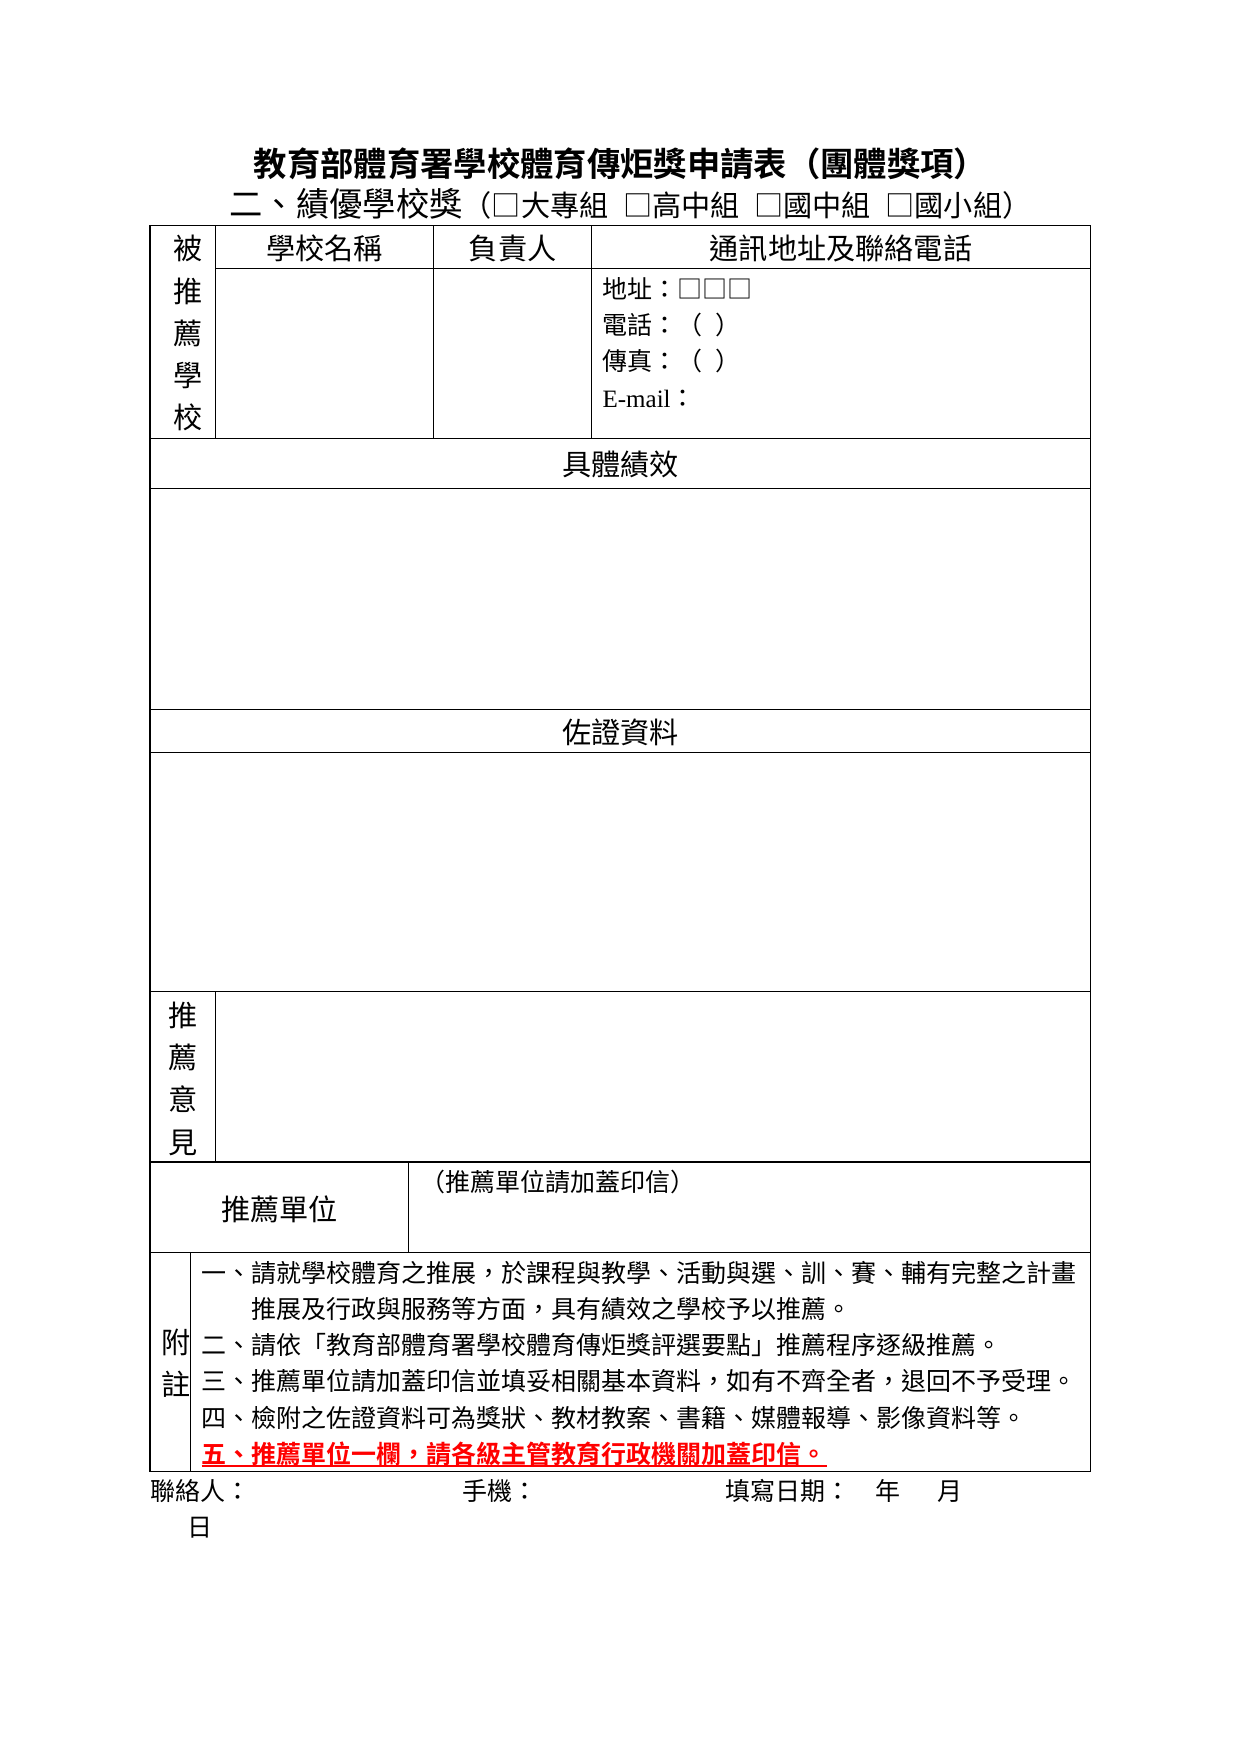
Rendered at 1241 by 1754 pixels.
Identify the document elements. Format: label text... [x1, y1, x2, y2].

table_cell [151, 753, 1090, 991]
table_cell 推薦單位 [151, 1163, 408, 1252]
table_cell 附註 [151, 1253, 190, 1471]
table_cell [216, 992, 1090, 1161]
table_cell [434, 269, 591, 437]
table_cell [216, 269, 433, 437]
table_cell 佐證資料 [151, 710, 1090, 752]
table_cell 推薦意見 [151, 992, 215, 1161]
table_cell 地址：□□□ 電話：（ ） 傳真：（ ） E-mail： [592, 269, 1090, 437]
text 教育部體育署學校體育傳炬獎申請表（團體獎項） [137, 121, 1103, 183]
text 二、績優學校獎（□大專組 □高中組 □國中組 □國小組） [187, 183, 1053, 225]
table_header 學校名稱 [216, 226, 433, 268]
table_header 被推薦學校 [151, 226, 215, 437]
text 聯絡人： 手機： 填寫日期： 年 月 日 [150, 1472, 1003, 1544]
table_cell [151, 489, 1090, 709]
table_header 負責人 [434, 226, 591, 268]
table_cell 具體績效 [151, 439, 1090, 488]
table_cell （推薦單位請加蓋印信） [409, 1163, 1090, 1252]
table_header 通訊地址及聯絡電話 [592, 226, 1090, 268]
table_cell 一、請就學校體育之推展，於課程與教學、活動與選、訓、賽、輔有完整之計畫推展及行政與服務等方面，具有績效之學校予以推薦。 二、請依「教育部體育署學校體育傳炬獎評選要點」推薦程序逐級推薦。 三、推薦單位請加蓋印信並填妥相關基本資料，如有不齊全者，退回不予受理。 四、檢附之佐證資料可為獎狀、教材教案、書籍、媒體報導、影像資料等。 五、推薦單位一欄，請各級主管教育行政機關加蓋印信。 [191, 1253, 1090, 1471]
